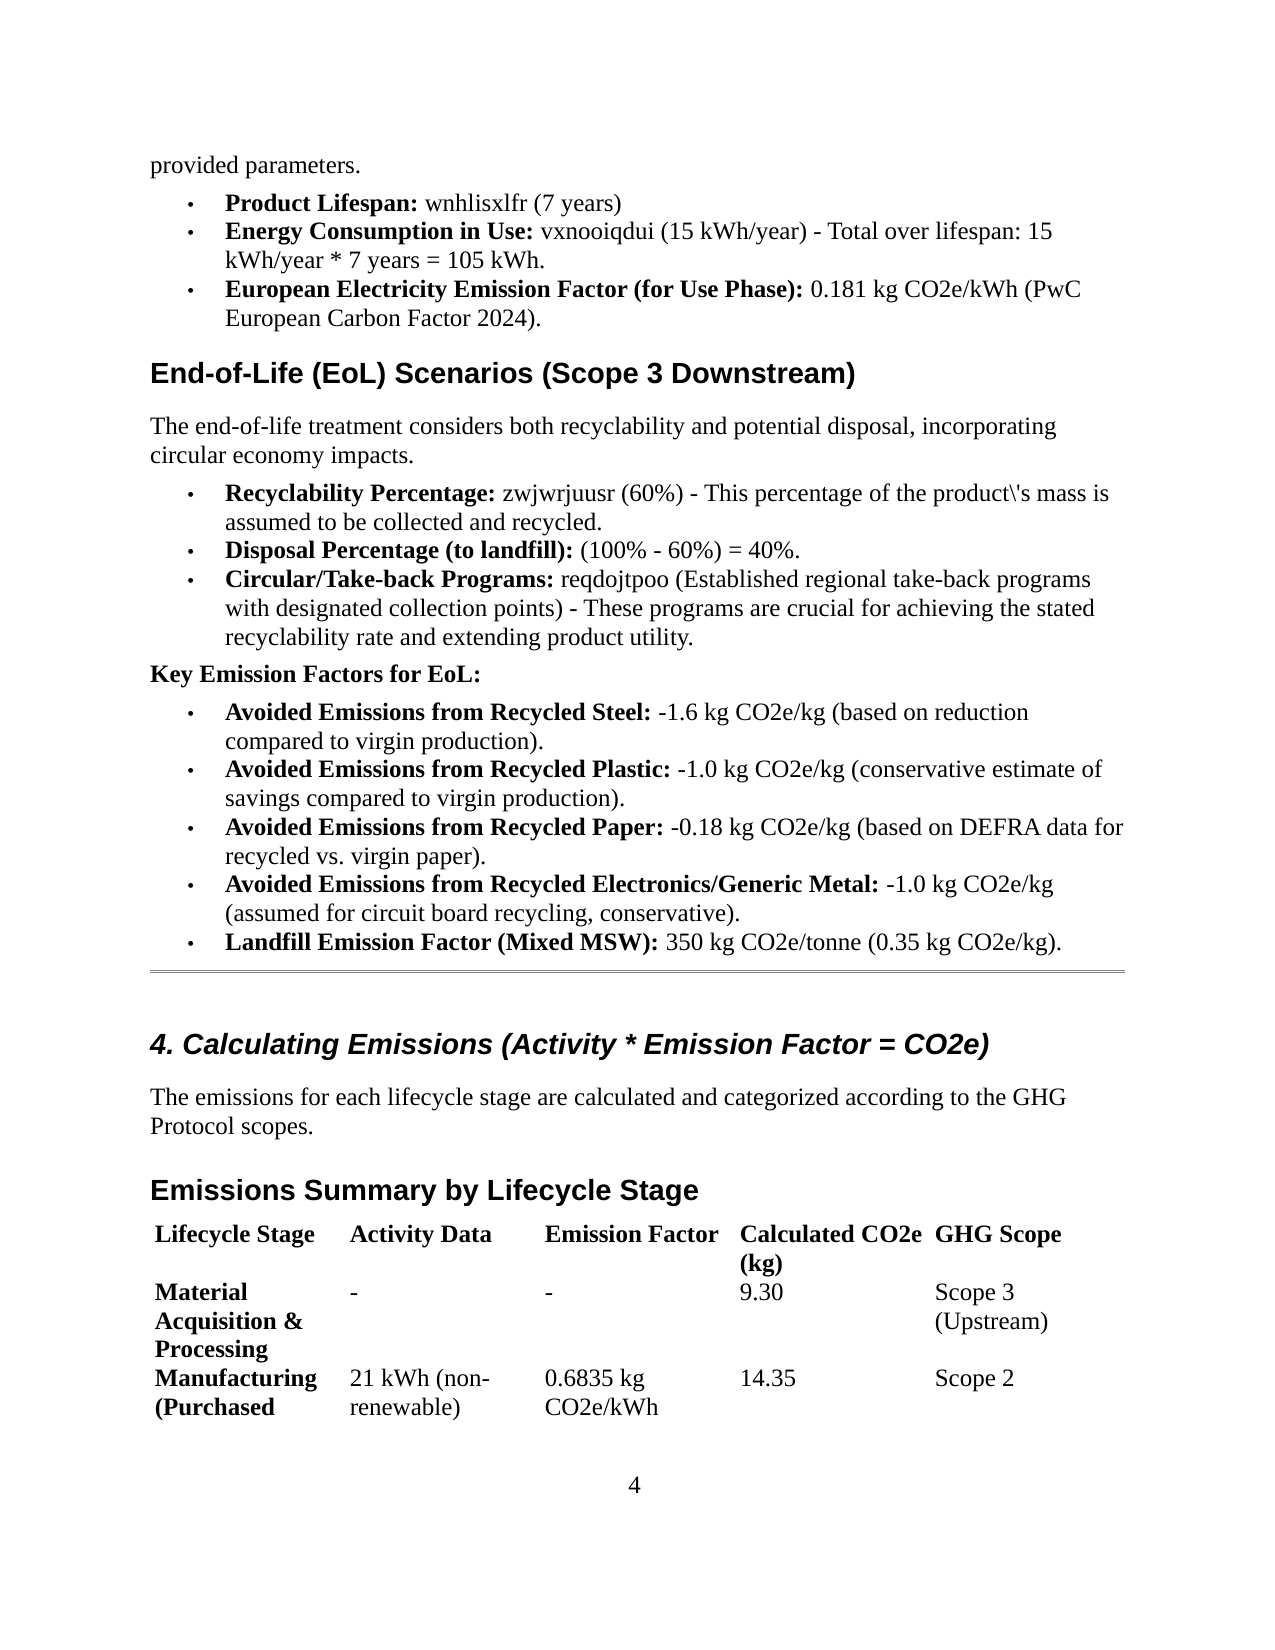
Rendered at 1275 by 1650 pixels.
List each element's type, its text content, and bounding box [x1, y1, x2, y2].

subtitle Emissions Summary by Lifecycle Stage [150, 1173, 1125, 1207]
list Product Lifespan: wnhlisxlfr (7 years) [187, 188, 1125, 216]
table_cell Material Acquisition & Processing [150, 1277, 345, 1363]
text Key Emission Factors for EoL: [150, 659, 1125, 688]
table_header Emission Factor [540, 1220, 735, 1277]
table_cell - [540, 1277, 735, 1363]
list Avoided Emissions from Recycled Paper: -0.18 kg CO2e/kg (based on DEFRA data for recycled vs. virgin paper). [187, 812, 1125, 869]
table_cell Scope 3 (Upstream) [930, 1277, 1125, 1363]
table_cell 0.6835 kg CO2e/kWh [540, 1363, 735, 1421]
list Circular/Take-back Programs: reqdojtpoo (Established regional take-back programs with designated collection points) - These programs are crucial for achieving the stated recyclability rate and extending product utility. [187, 564, 1125, 650]
table_cell Scope 2 [930, 1363, 1125, 1421]
list European Electricity Emission Factor (for Use Phase): 0.181 kg CO2e/kWh (PwC European Carbon Factor 2024). [187, 274, 1125, 331]
table_cell 9.30 [735, 1277, 930, 1363]
subtitle 4. Calculating Emissions (Activity * Emission Factor = CO2e) [150, 1027, 1125, 1061]
list Recyclability Percentage: zwjwrjuusr (60%) - This percentage of the product\'s mass is assumed to be collected and recycled. [187, 478, 1125, 535]
text The end-of-life treatment considers both recyclability and potential disposal, incorporating circular economy impacts. [150, 411, 1125, 469]
table_header GHG Scope [930, 1220, 1125, 1277]
table_header Lifecycle Stage [150, 1220, 345, 1277]
list Disposal Percentage (to landfill): (100% - 60%) = 40%. [187, 535, 1125, 564]
table_cell 14.35 [735, 1363, 930, 1421]
text The emissions for each lifecycle stage are calculated and categorized according to the GHG Protocol scopes. [150, 1082, 1125, 1139]
table_cell Manufacturing (Purchased [150, 1363, 345, 1421]
list Energy Consumption in Use: vxnooiqdui (15 kWh/year) - Total over lifespan: 15 kWh/year * 7 years = 105 kWh. [187, 216, 1125, 274]
list Landfill Emission Factor (Mixed MSW): 350 kg CO2e/tonne (0.35 kg CO2e/kg). [187, 927, 1125, 956]
list Avoided Emissions from Recycled Steel: -1.6 kg CO2e/kg (based on reduction compared to virgin production). [187, 697, 1125, 754]
table_header Calculated CO2e (kg) [735, 1220, 930, 1277]
table_cell 21 kWh (non-renewable) [345, 1363, 540, 1421]
table_header Activity Data [345, 1220, 540, 1277]
list Avoided Emissions from Recycled Plastic: -1.0 kg CO2e/kg (conservative estimate of savings compared to virgin production). [187, 754, 1125, 812]
list Avoided Emissions from Recycled Electronics/Generic Metal: -1.0 kg CO2e/kg (assumed for circuit board recycling, conservative). [187, 869, 1125, 927]
subtitle End-of-Life (EoL) Scenarios (Scope 3 Downstream) [150, 356, 1125, 390]
table_cell - [345, 1277, 540, 1363]
text provided parameters. [150, 150, 1125, 179]
